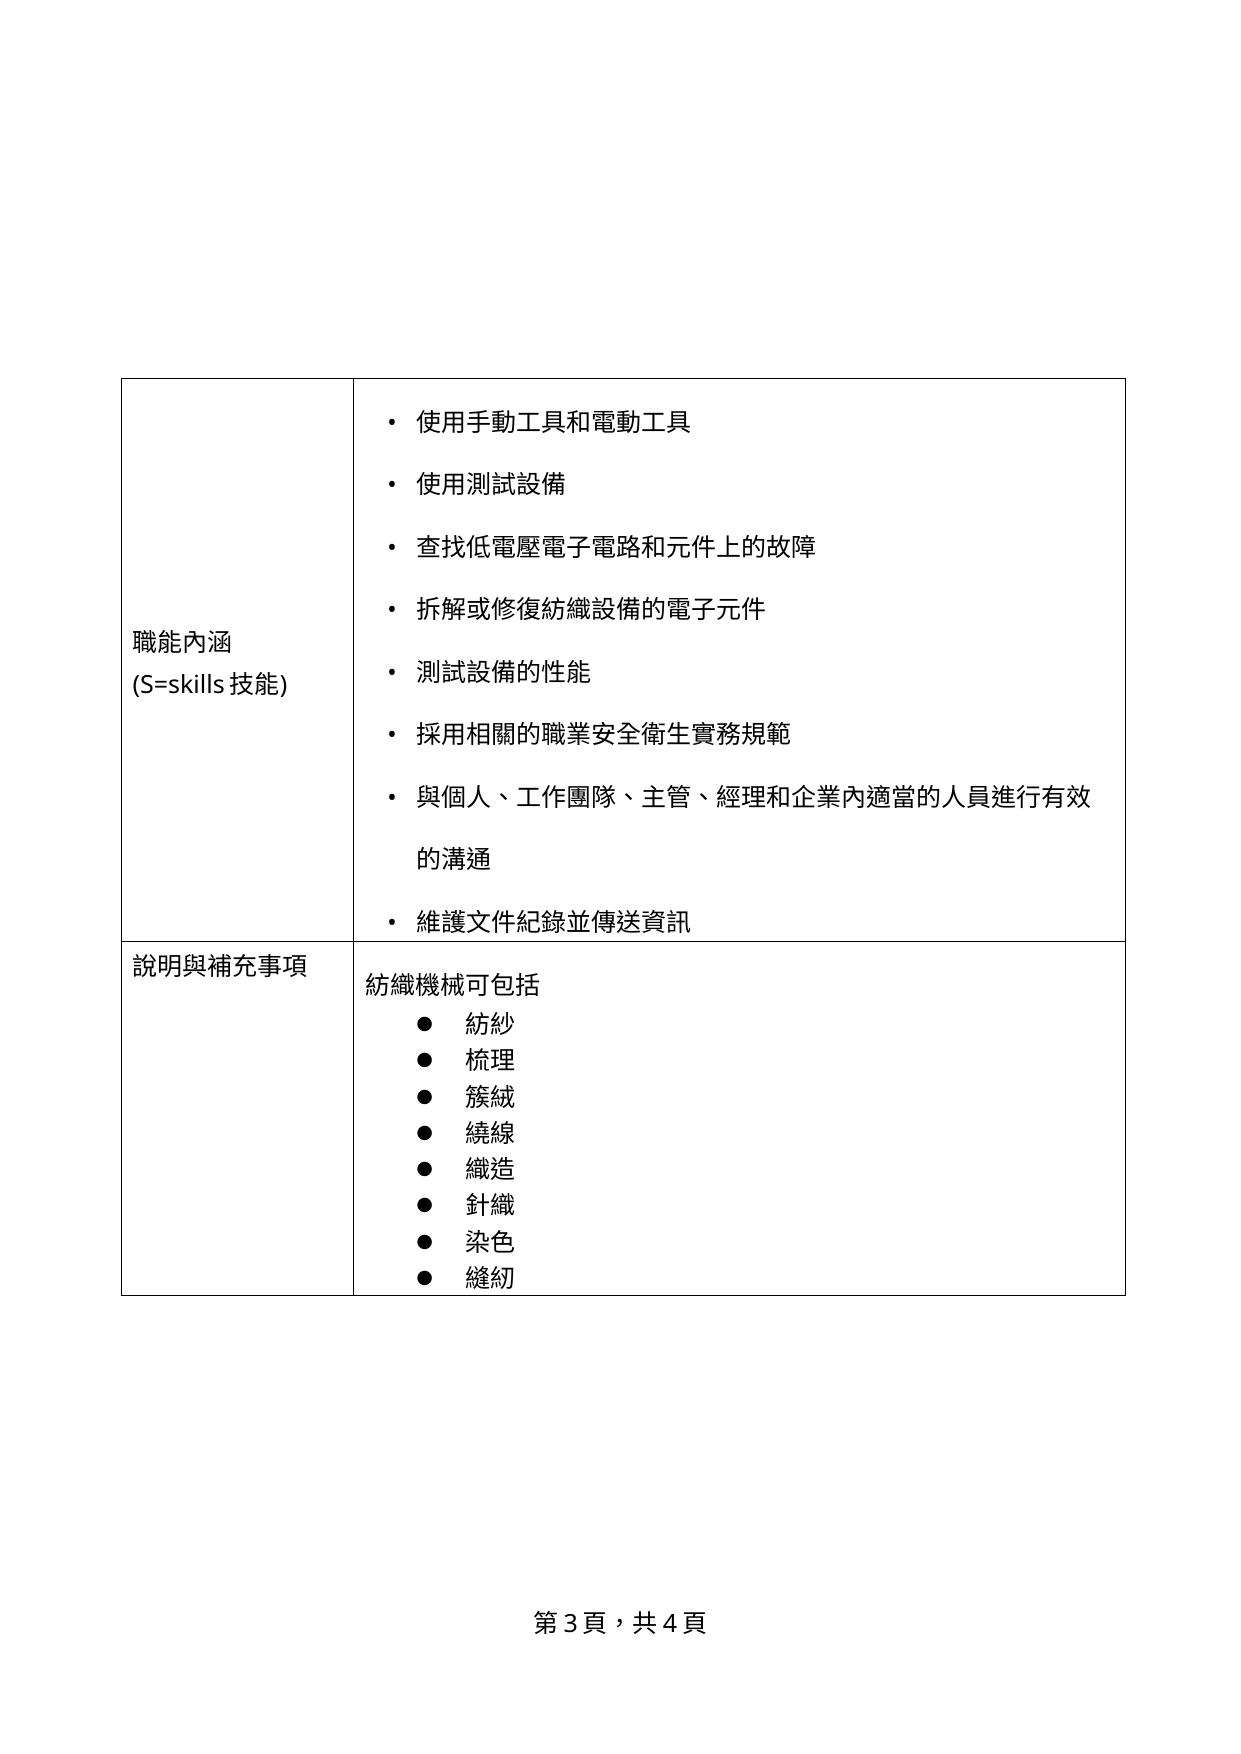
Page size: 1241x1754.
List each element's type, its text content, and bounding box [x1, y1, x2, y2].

table_cell 使用手動工具和電動工具 使用測試設備 查找低電壓電子電路和元件上的故障 拆解或修復紡織設備的電子元件 測試設備的性能 採用相關的職業安全衛生實務規範 與個人、工作團隊、主管、經理和企業內適當的人員進行有效的溝通 維護文件紀錄並傳送資訊 [354, 379, 1125, 941]
table_cell 紡織機械可包括 紡紗 梳理 簇絨 繞線 織造 針織 染色 縫紉 加工和包裝 機械設定可包括 電子設定 自動化設定 機構設定 測試設備 紡織設備可包括類比式和數位式的電子量測系統、機械量測設備和量具。 產品規格可包括 計數 撚線 股數 張力 重量 潤滑 撚線方向 強度 樣式 顏色 織造種類 針織品種類 尺寸 [354, 942, 1125, 1294]
table_cell 說明與補充事項 [122, 942, 353, 1294]
table_cell 職能內涵 (S=skills技能) [122, 379, 353, 941]
